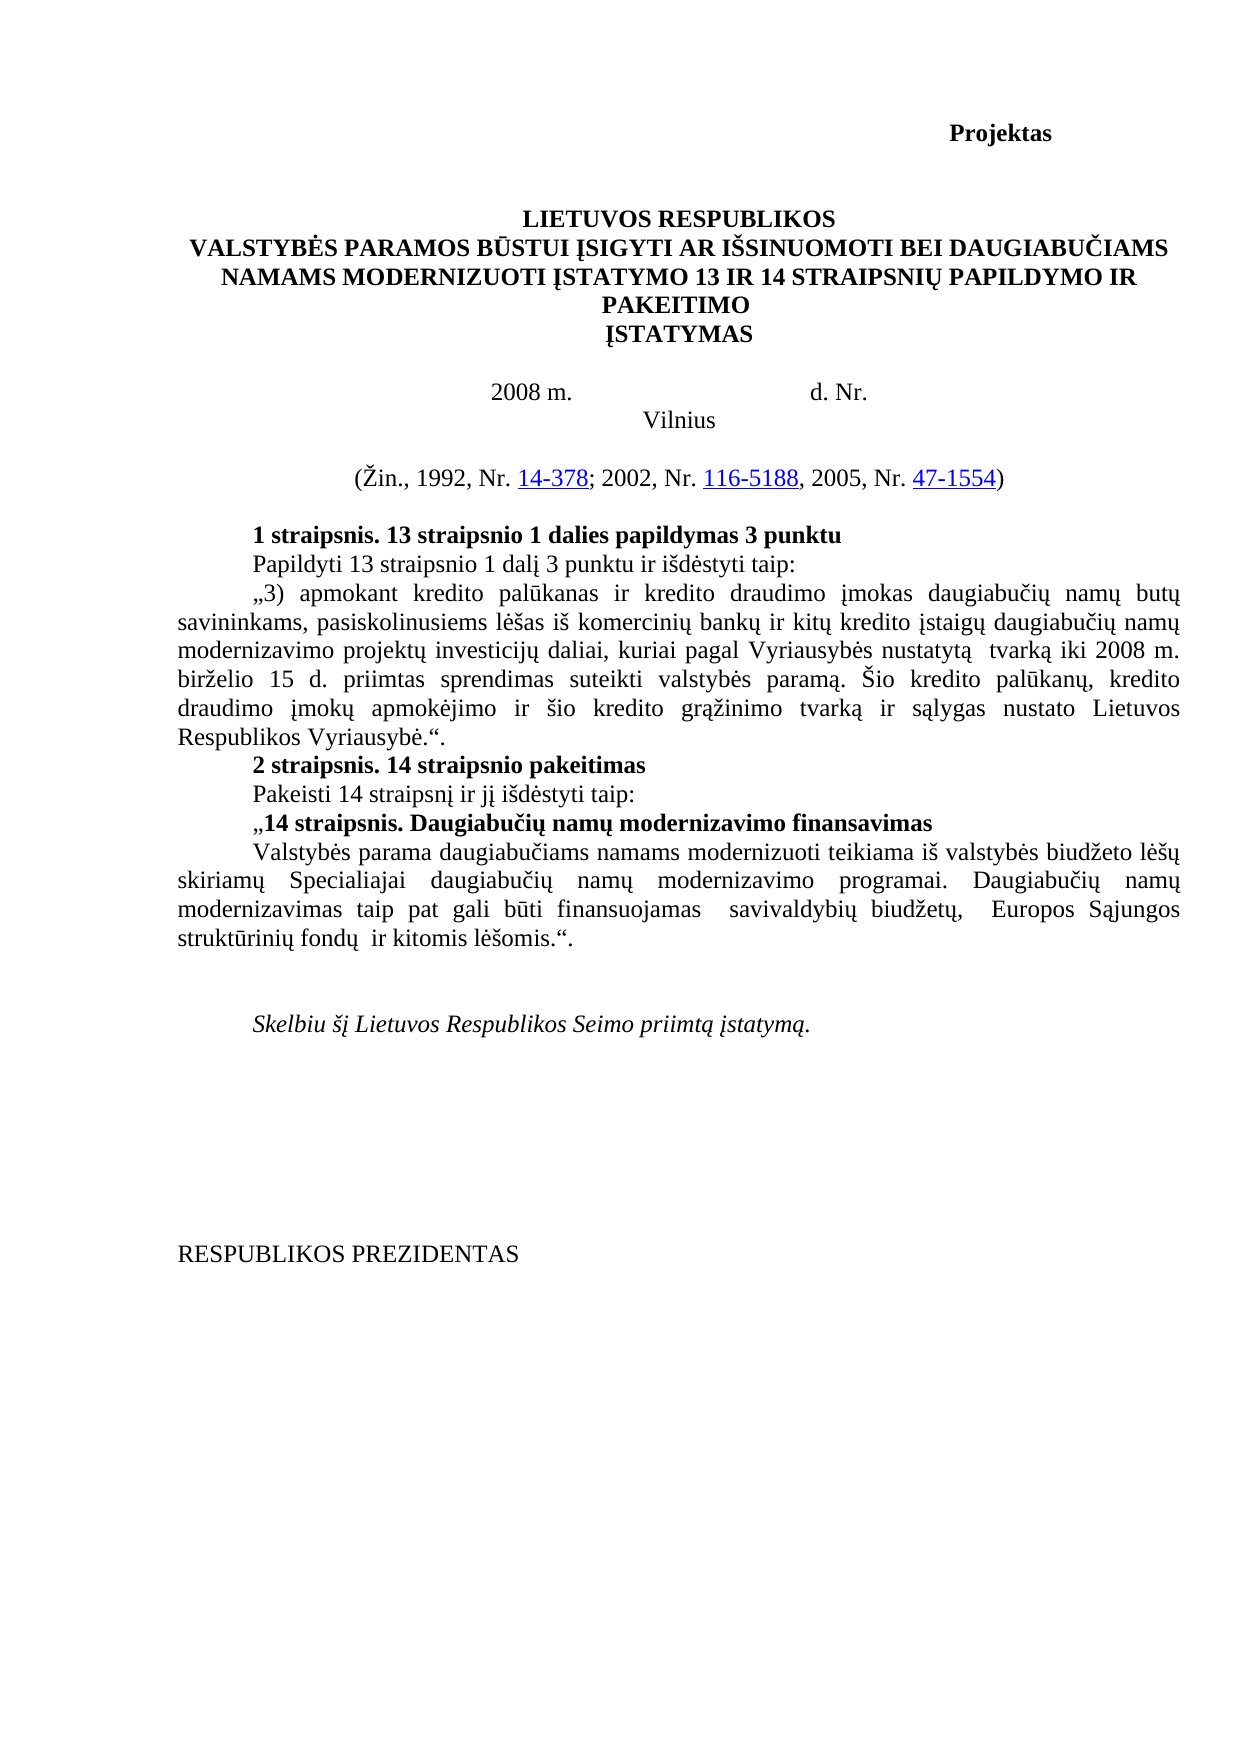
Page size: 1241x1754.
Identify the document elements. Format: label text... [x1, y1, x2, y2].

text VALSTYBĖS PARAMOS BŪSTUI ĮSIGYTI AR IŠSINUOMOTI BEI DAUGIABUČIAMS NAMAMS MODERNIZUOTI ĮSTATYMO 13 IR 14 STRAIPSNIŲ PAPILDYMO IR PAKEITIMO [177, 233, 1181, 319]
text RESPUBLIKOS PREZIDENTAS [177, 1239, 1181, 1268]
text Vilnius [177, 406, 1181, 434]
text ĮSTATYMAS [177, 319, 1181, 348]
text (Žin., 1992, Nr. 14-378; 2002, Nr. 116-5188, 2005, Nr. 47-1554) [177, 463, 1181, 492]
text Pakeisti 14 straipsnį ir jį išdėstyti taip: [177, 779, 1181, 808]
text „14 straipsnis. Daugiabučių namų modernizavimo finansavimas [177, 808, 1181, 837]
text 1 straipsnis. 13 straipsnio 1 dalies papildymas 3 punktu [177, 521, 1181, 549]
text LIETUVOS RESPUBLIKOS [177, 204, 1181, 233]
text 2 straipsnis. 14 straipsnio pakeitimas [177, 751, 1181, 779]
text Skelbiu šį Lietuvos Respublikos Seimo priimtą įstatymą. [177, 1009, 1181, 1038]
text Projektas [949, 118, 1181, 147]
text Papildyti 13 straipsnio 1 dalį 3 punktu ir išdėstyti taip: [177, 549, 1181, 578]
text 2008 m. d. Nr. [177, 377, 1181, 406]
text „3) apmokant kredito palūkanas ir kredito draudimo įmokas daugiabučių namų butų savininkams, pasiskolinusiems lėšas iš komercinių bankų ir kitų kredito įstaigų daugiabučių namų modernizavimo projektų investicijų daliai, kuriai pagal Vyriausybės nustatytą tvarką iki 2008 m. birželio 15 d. priimtas sprendimas suteikti valstybės paramą. Šio kredito palūkanų, kredito draudimo įmokų apmokėjimo ir šio kredito grąžinimo tvarką ir sąlygas nustato Lietuvos Respublikos Vyriausybė.“. [177, 578, 1181, 751]
text Valstybės parama daugiabučiams namams modernizuoti teikiama iš valstybės biudžeto lėšų skiriamų Specialiajai daugiabučių namų modernizavimo programai. Daugiabučių namų modernizavimas taip pat gali būti finansuojamas savivaldybių biudžetų, Europos Sąjungos struktūrinių fondų ir kitomis lėšomis.“. [177, 837, 1181, 952]
